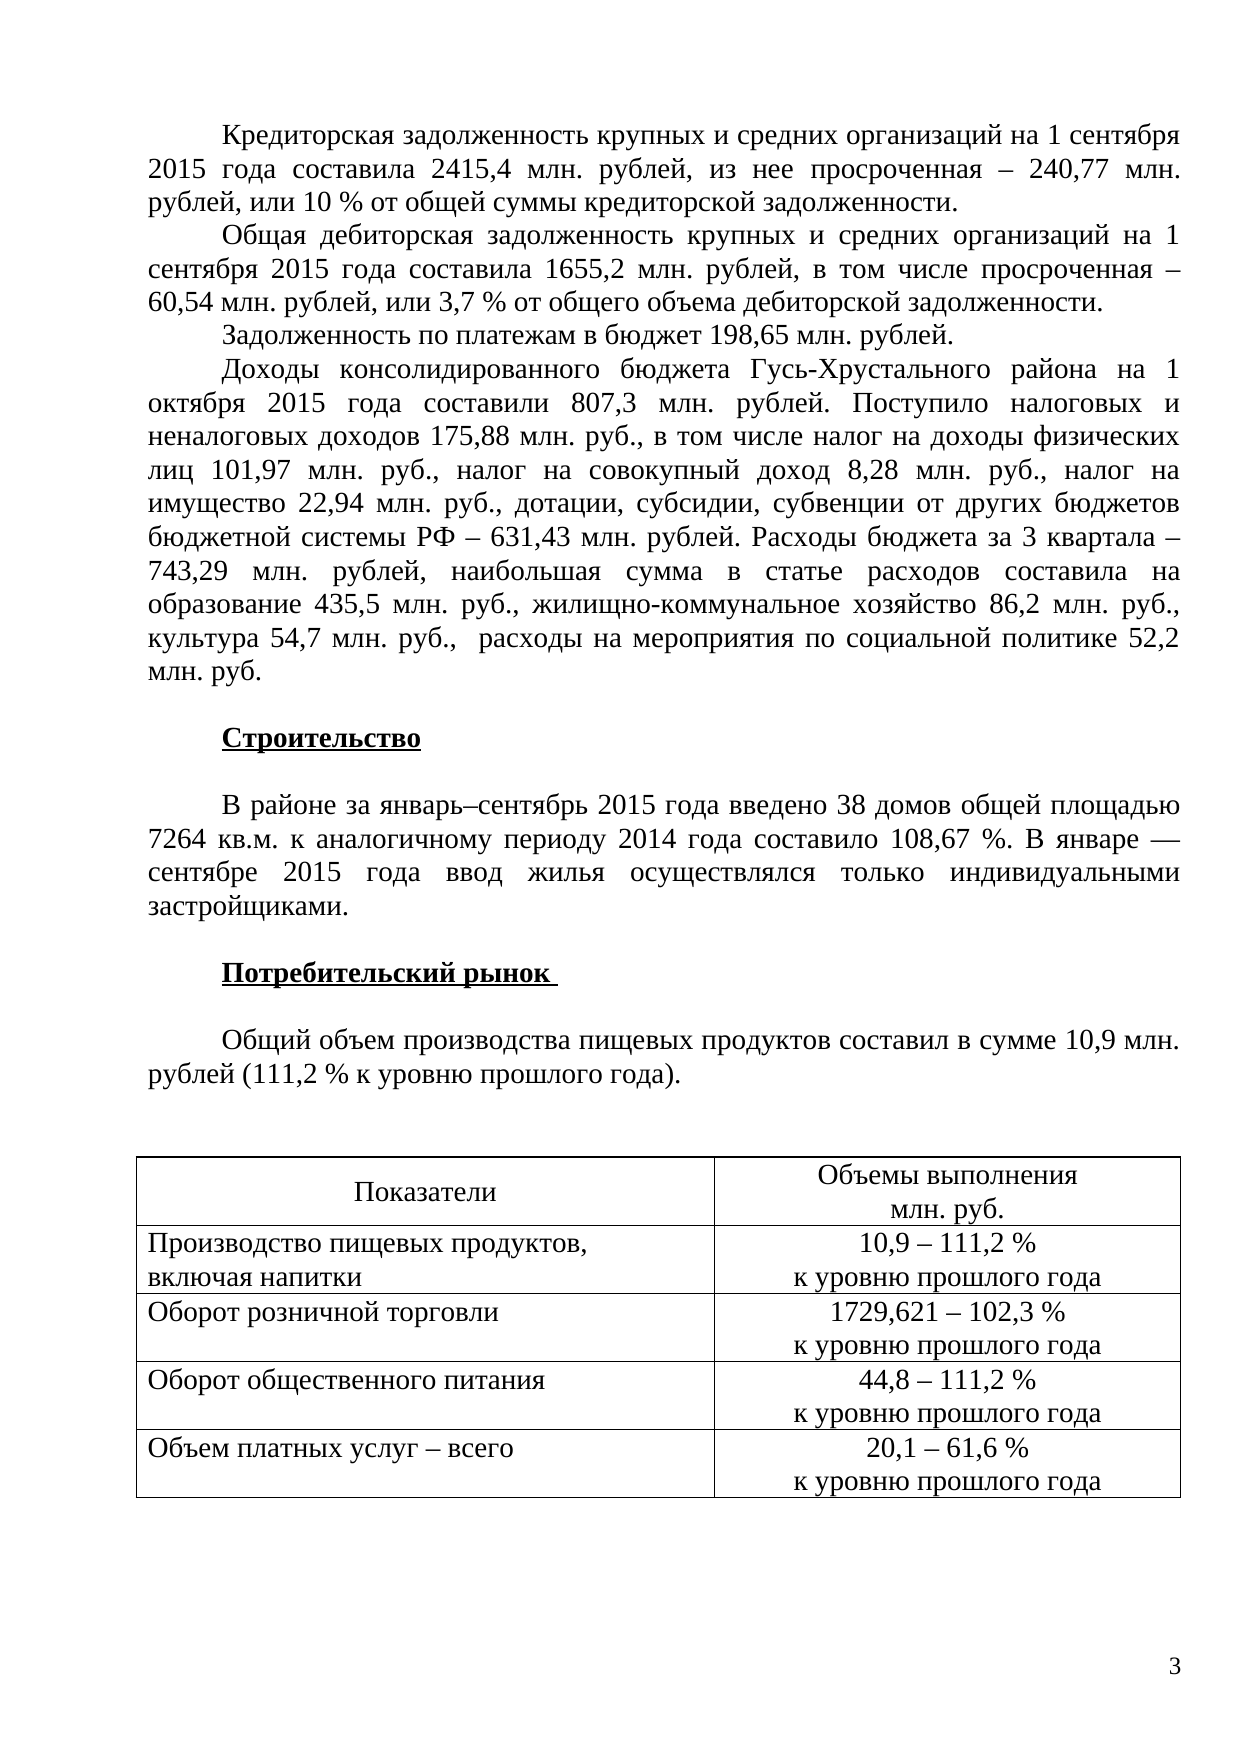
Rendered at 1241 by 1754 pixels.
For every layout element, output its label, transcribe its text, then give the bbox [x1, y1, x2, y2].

table_cell 20,1 – 61,6 % к уровню прошлого года [715, 1430, 1180, 1497]
text Кредиторская задолженность крупных и средних организаций на 1 сентября 2015 года составила 2415,4 млн. рублей, из нее просроченная – 240,77 млн. рублей, или 10 % от общей суммы кредиторской задолженности. [148, 118, 1181, 218]
text Доходы консолидированного бюджета Гусь-Хрустального района на 1 октября 2015 года составили 807,3 млн. рублей. Поступило налоговых и неналоговых доходов 175,88 млн. руб., в том числе налог на доходы физических лиц 101,97 млн. руб., налог на совокупный доход 8,28 млн. руб., налог на имущество 22,94 млн. руб., дотации, субсидии, субвенции от других бюджетов бюджетной системы РФ – 631,43 млн. рублей. Расходы бюджета за 3 квартала – 743,29 млн. рублей, наибольшая сумма в статье расходов составила на образование 435,5 млн. руб., жилищно-коммунальное хозяйство 86,2 млн. руб., культура 54,7 млн. руб., расходы на мероприятия по социальной политике 52,2 млн. руб. [148, 351, 1181, 687]
table_header Показатели [137, 1158, 714, 1224]
text Задолженность по платежам в бюджет 198,65 млн. рублей. [148, 318, 1181, 351]
table_cell Объем платных услуг – всего [137, 1430, 714, 1497]
text Общая дебиторская задолженность крупных и средних организаций на 1 сентября 2015 года составила 1655,2 млн. рублей, в том числе просроченная – 60,54 млн. рублей, или 3,7 % от общего объема дебиторской задолженности. [148, 218, 1181, 318]
table_cell Оборот общественного питания [137, 1362, 714, 1429]
text Строительство [148, 720, 1181, 754]
text Общий объем производства пищевых продуктов составил в сумме 10,9 млн. рублей (111,2 % к уровню прошлого года). [148, 1022, 1181, 1089]
table_cell 10,9 – 111,2 % к уровню прошлого года [715, 1226, 1180, 1293]
table_cell 1729,621 – 102,3 % к уровню прошлого года [715, 1294, 1180, 1361]
text Потребительский рынок [148, 955, 1181, 989]
table_cell 44,8 – 111,2 % к уровню прошлого года [715, 1362, 1180, 1429]
table_cell Оборот розничной торговли [137, 1294, 714, 1361]
table_cell Производство пищевых продуктов, включая напитки [137, 1226, 714, 1293]
table_header Объемы выполнения млн. руб. [715, 1158, 1180, 1224]
text В районе за январь–сентябрь 2015 года введено 38 домов общей площадью 7264 кв.м. к аналогичному периоду 2014 года составило 108,67 %. В январе — сентябре 2015 года ввод жилья осуществлялся только индивидуальными застройщиками. [148, 787, 1181, 922]
